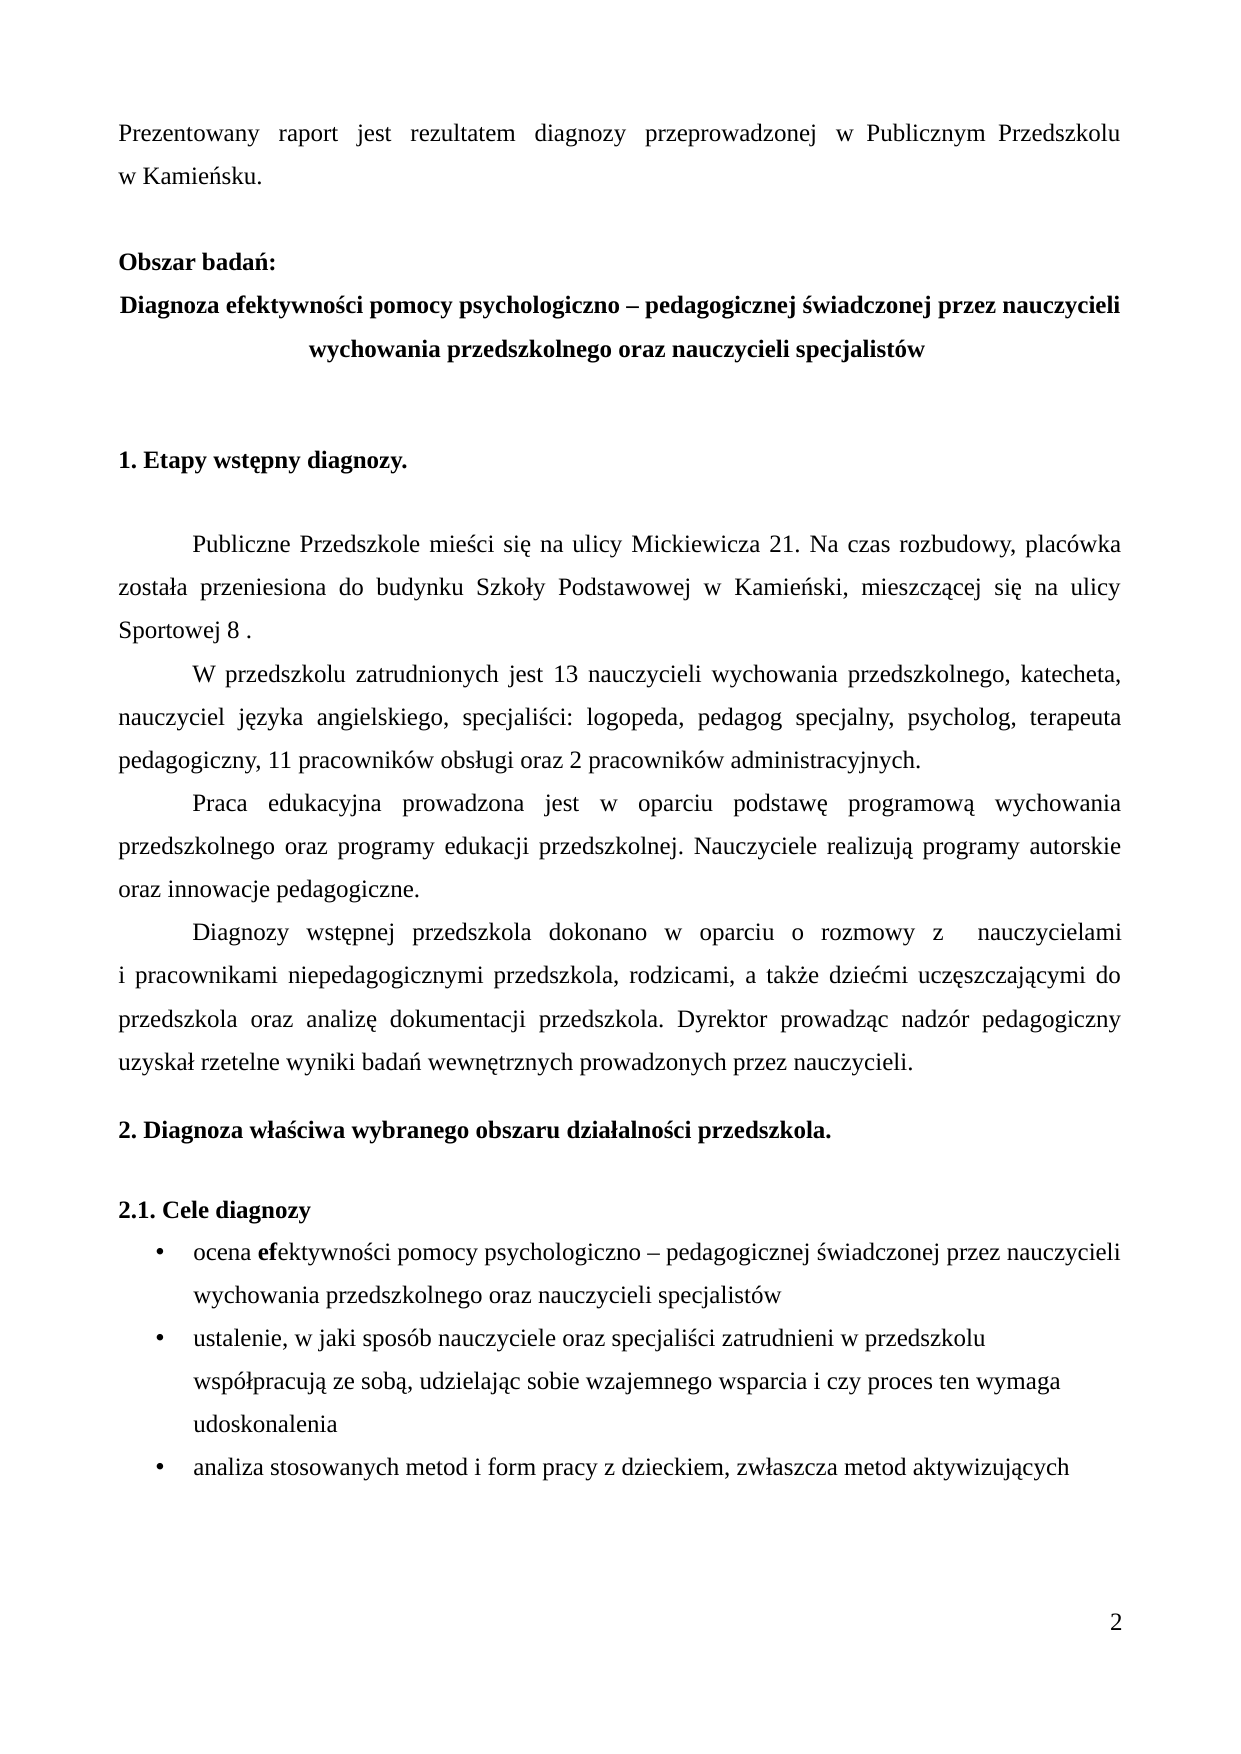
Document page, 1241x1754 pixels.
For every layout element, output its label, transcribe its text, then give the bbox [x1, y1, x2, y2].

subtitle 2.1. Cele diagnozy [118, 1196, 1122, 1224]
text Diagnoza efektywności pomocy psychologiczno – pedagogicznej świadczonej przez nauczycieli wychowania przedszkolnego oraz nauczycieli specjalistów [118, 291, 1122, 362]
list ocena efektywności pomocy psychologiczno – pedagogicznej świadczonej przez nauczycieli wychowania przedszkolnego oraz nauczycieli specjalistów [156, 1237, 1122, 1309]
text Prezentowany raport jest rezultatem diagnozy przeprowadzonej w Publicznym Przedszkolu [118, 118, 1122, 147]
list analiza stosowanych metod i form pracy z dzieckiem, zwłaszcza metod aktywizujących [156, 1452, 1122, 1481]
text Publiczne Przedszkole mieści się na ulicy Mickiewicza 21. Na czas rozbudowy, placówka została przeniesiona do budynku Szkoły Podstawowej w Kamieński, mieszczącej się na ulicy Sportowej 8 . [118, 529, 1122, 644]
text Obszar badań: [118, 247, 1122, 276]
text Praca edukacyjna prowadzona jest w oparciu podstawę programową wychowania przedszkolnego oraz programy edukacji przedszkolnej. Nauczyciele realizują programy autorskie oraz innowacje pedagogiczne. [118, 788, 1122, 903]
text W przedszkolu zatrudnionych jest 13 nauczycieli wychowania przedszkolnego, katecheta, nauczyciel języka angielskiego, specjaliści: logopeda, pedagog specjalny, psycholog, terapeuta pedagogiczny, 11 pracowników obsługi oraz 2 pracowników administracyjnych. [118, 659, 1122, 774]
subtitle 1. Etapy wstępny diagnozy. [118, 445, 1122, 474]
list ustalenie, w jaki sposób nauczyciele oraz specjaliści zatrudnieni w przedszkolu współpracują ze sobą, udzielając sobie wzajemnego wsparcia i czy proces ten wymaga udoskonalenia [156, 1323, 1122, 1438]
text w Kamieńsku. [118, 161, 1122, 190]
subtitle 2. Diagnoza właściwa wybranego obszaru działalności przedszkola. [118, 1115, 1122, 1144]
text Diagnozy wstępnej przedszkola dokonano w oparciu o rozmowy z nauczycielami i pracownikami niepedagogicznymi przedszkola, rodzicami, a także dziećmi uczęszczającymi do przedszkola oraz analizę dokumentacji przedszkola. Dyrektor prowadząc nadzór pedagogiczny uzyskał rzetelne wyniki badań wewnętrznych prowadzonych przez nauczycieli. [118, 917, 1122, 1076]
